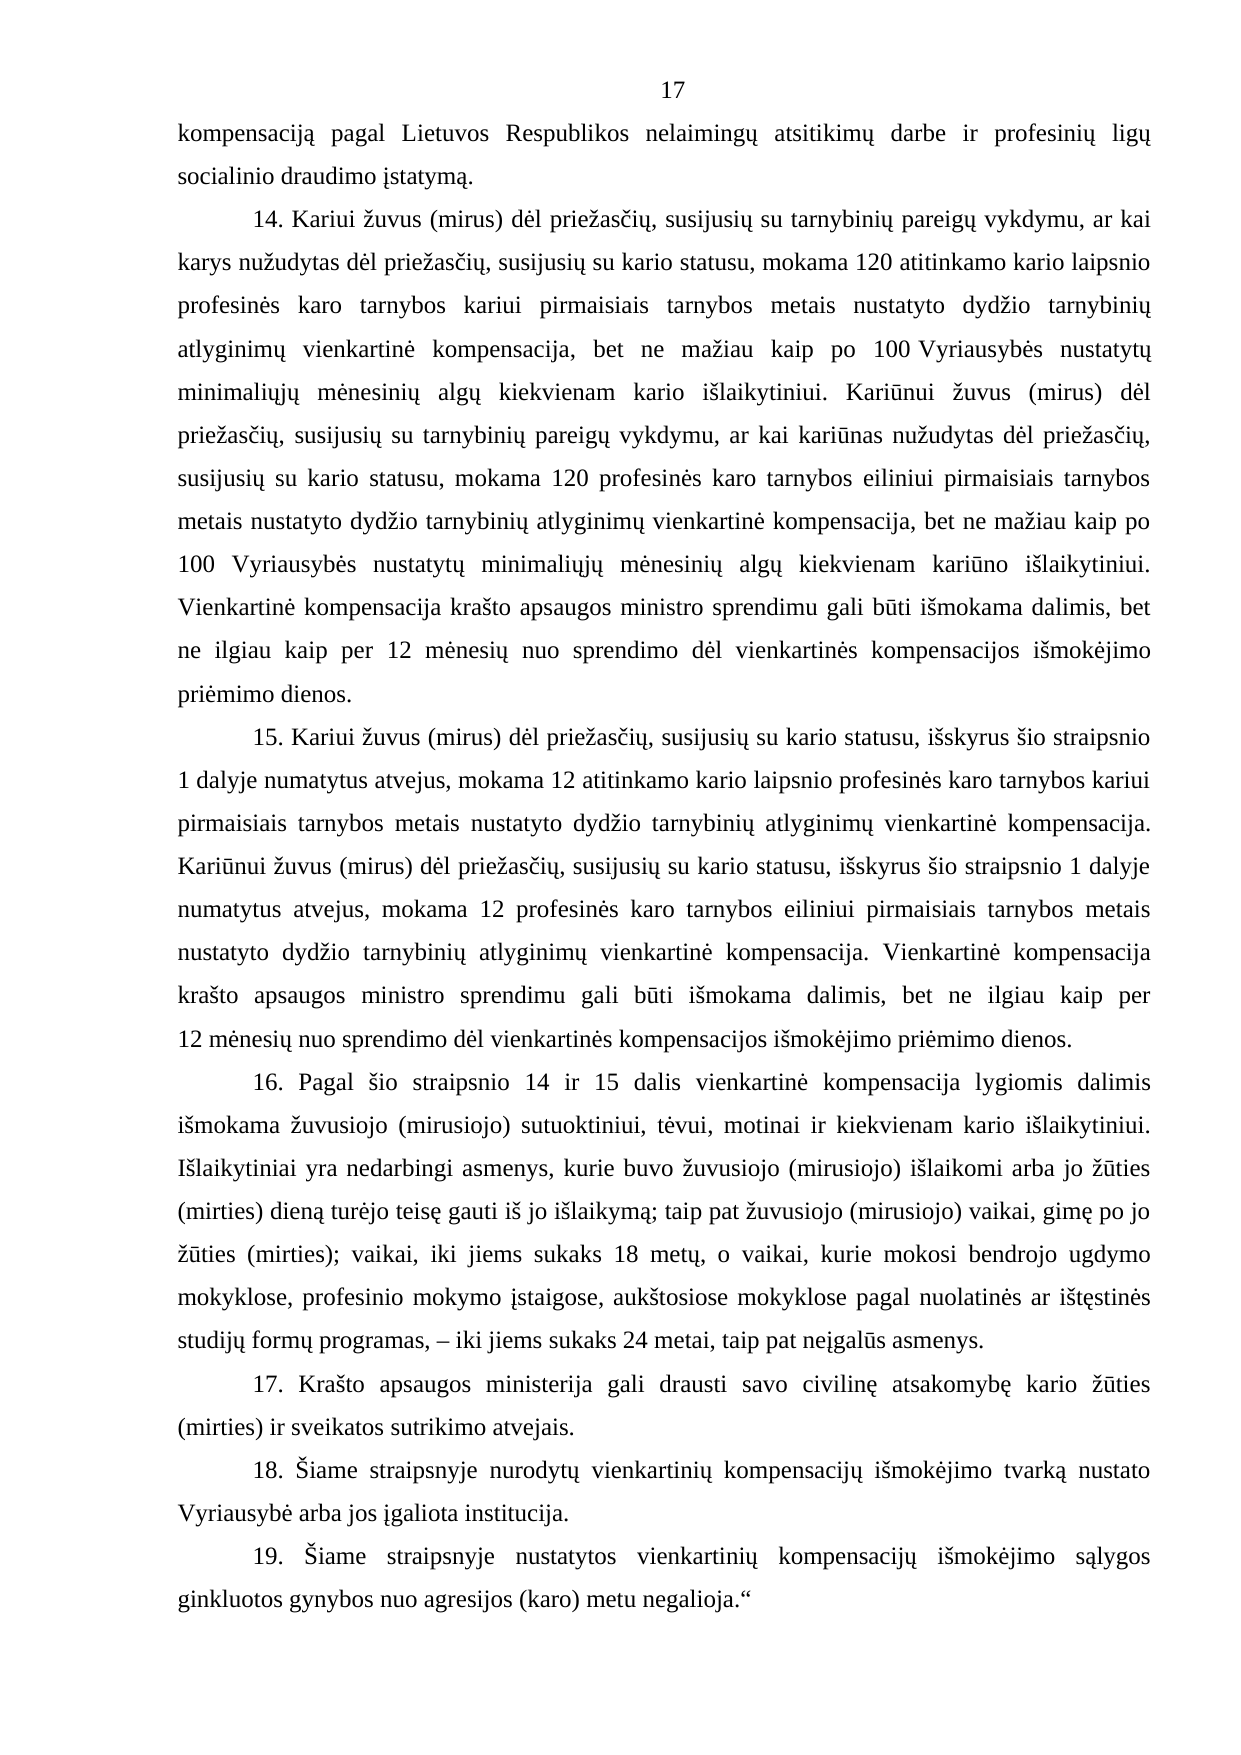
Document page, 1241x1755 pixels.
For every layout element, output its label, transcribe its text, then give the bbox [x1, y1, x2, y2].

text 16. Pagal šio straipsnio 14 ir 15 dalis vienkartinė kompensacija lygiomis dalimis išmokama žuvusiojo (mirusiojo) sutuoktiniui, tėvui, motinai ir kiekvienam kario išlaikytiniui. Išlaikytiniai yra nedarbingi asmenys, kurie buvo žuvusiojo (mirusiojo) išlaikomi arba jo žūties (mirties) dieną turėjo teisę gauti iš jo išlaikymą; taip pat žuvusiojo (mirusiojo) vaikai, gimę po jo žūties (mirties); vaikai, iki jiems sukaks 18 metų, o vaikai, kurie mokosi bendrojo ugdymo mokyklose, profesinio mokymo įstaigose, aukštosiose mokyklose pagal nuolatinės ar ištęstinės studijų formų programas, – iki jiems sukaks 24 metai, taip pat neįgalūs asmenys. [177, 1067, 1152, 1354]
text 15. Kariui žuvus (mirus) dėl priežasčių, susijusių su kario statusu, išskyrus šio straipsnio 1 dalyje numatytus atvejus, mokama 12 atitinkamo kario laipsnio profesinės karo tarnybos kariui pirmaisiais tarnybos metais nustatyto dydžio tarnybinių atlyginimų vienkartinė kompensacija. Kariūnui žuvus (mirus) dėl priežasčių, susijusių su kario statusu, išskyrus šio straipsnio 1 dalyje numatytus atvejus, mokama 12 profesinės karo tarnybos eiliniui pirmaisiais tarnybos metais nustatyto dydžio tarnybinių atlyginimų vienkartinė kompensacija. Vienkartinė kompensacija krašto apsaugos ministro sprendimu gali būti išmokama dalimis, bet ne ilgiau kaip per 12 mėnesių nuo sprendimo dėl vienkartinės kompensacijos išmokėjimo priėmimo dienos. [177, 722, 1152, 1052]
text 19. Šiame straipsnyje nustatytos vienkartinių kompensacijų išmokėjimo sąlygos ginkluotos gynybos nuo agresijos (karo) metu negalioja.“ [177, 1541, 1152, 1613]
text 17. Krašto apsaugos ministerija gali drausti savo civilinę atsakomybę kario žūties (mirties) ir sveikatos sutrikimo atvejais. [177, 1369, 1152, 1441]
text 18. Šiame straipsnyje nurodytų vienkartinių kompensacijų išmokėjimo tvarką nustato Vyriausybė arba jos įgaliota institucija. [177, 1455, 1152, 1527]
text 14. Kariui žuvus (mirus) dėl priežasčių, susijusių su tarnybinių pareigų vykdymu, ar kai karys nužudytas dėl priežasčių, susijusių su kario statusu, mokama 120 atitinkamo kario laipsnio profesinės karo tarnybos kariui pirmaisiais tarnybos metais nustatyto dydžio tarnybinių atlyginimų vienkartinė kompensacija, bet ne mažiau kaip po 100 Vyriausybės nustatytų minimaliųjų mėnesinių algų kiekvienam kario išlaikytiniui. Kariūnui žuvus (mirus) dėl priežasčių, susijusių su tarnybinių pareigų vykdymu, ar kai kariūnas nužudytas dėl priežasčių, susijusių su kario statusu, mokama 120 profesinės karo tarnybos eiliniui pirmaisiais tarnybos metais nustatyto dydžio tarnybinių atlyginimų vienkartinė kompensacija, bet ne mažiau kaip po 100 Vyriausybės nustatytų minimaliųjų mėnesinių algų kiekvienam kariūno išlaikytiniui. Vienkartinė kompensacija krašto apsaugos ministro sprendimu gali būti išmokama dalimis, bet ne ilgiau kaip per 12 mėnesių nuo sprendimo dėl vienkartinės kompensacijos išmokėjimo priėmimo dienos. [177, 204, 1152, 707]
text kompensaciją pagal Lietuvos Respublikos nelaimingų atsitikimų darbe ir profesinių ligų socialinio draudimo įstatymą. [177, 118, 1152, 190]
